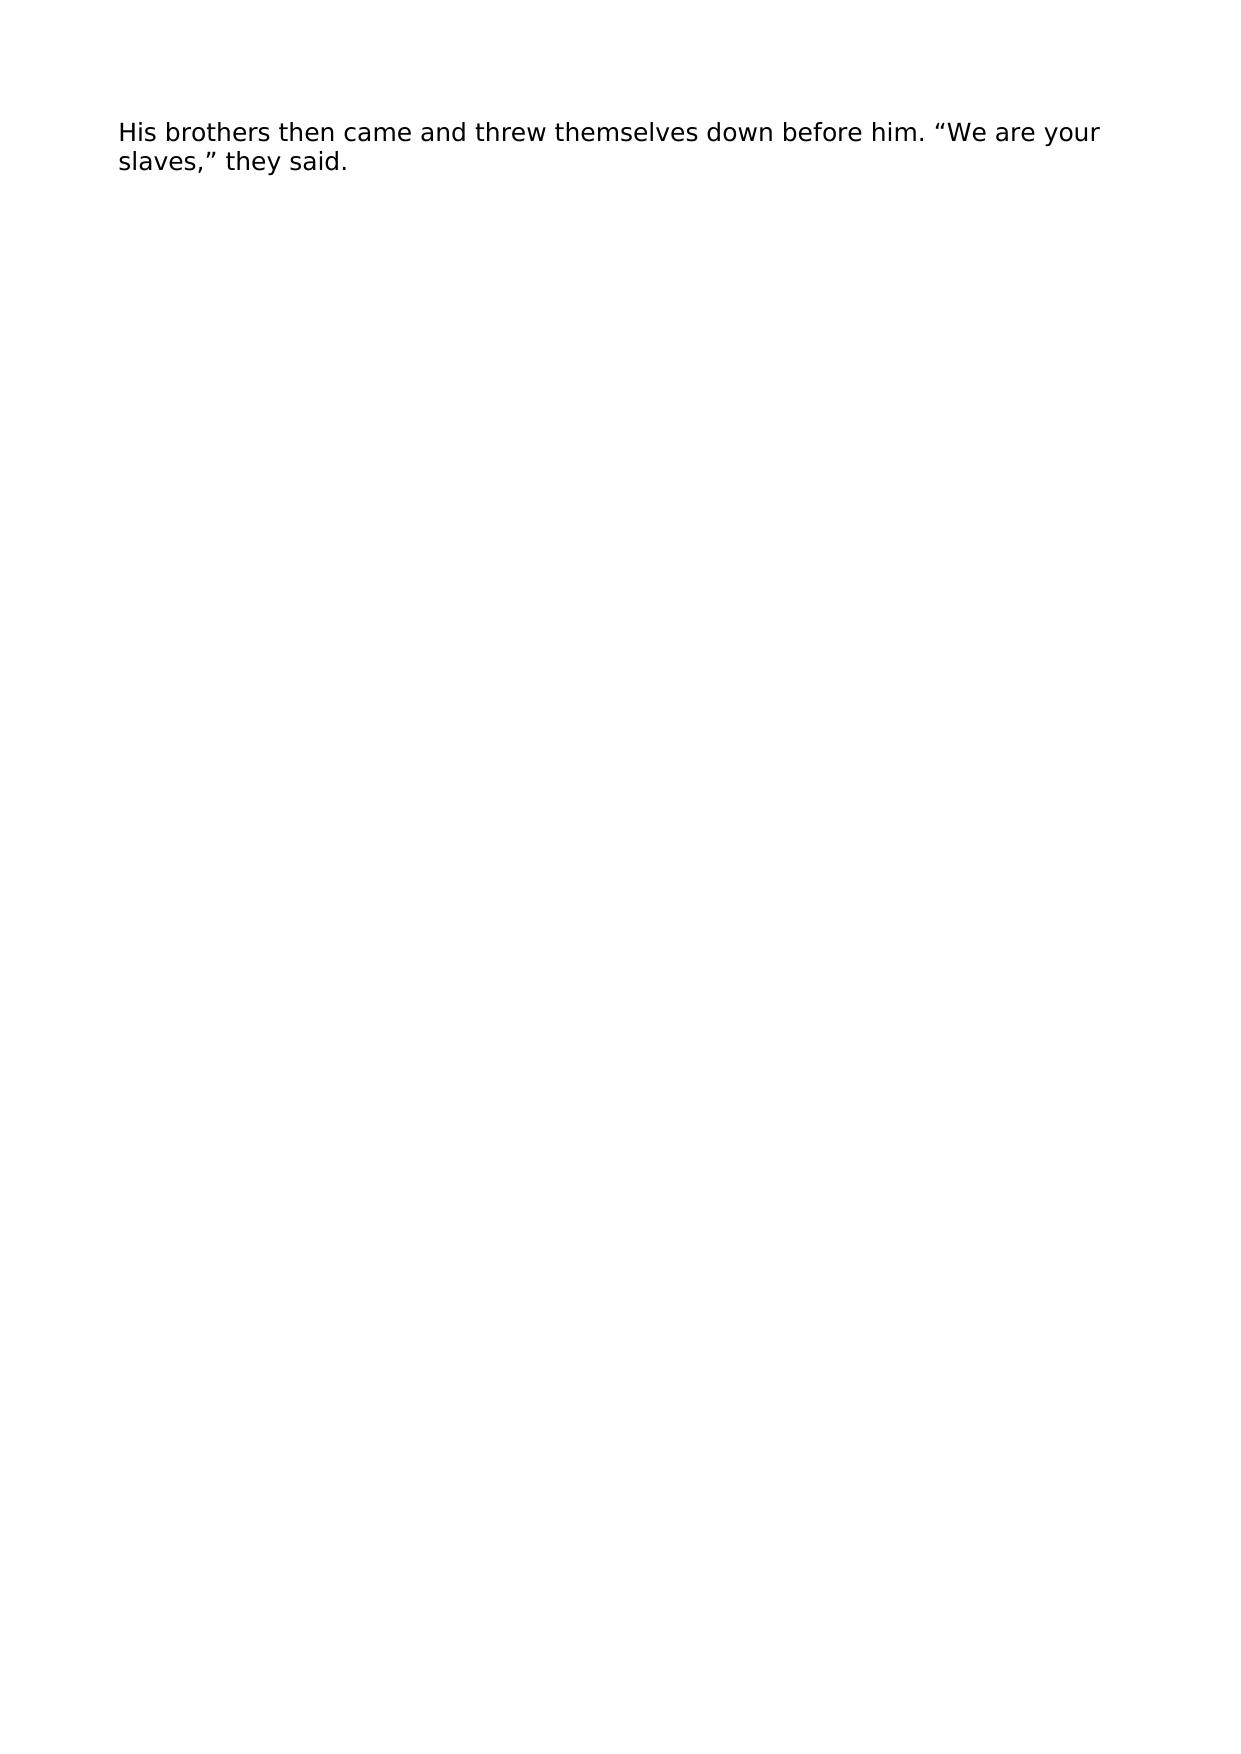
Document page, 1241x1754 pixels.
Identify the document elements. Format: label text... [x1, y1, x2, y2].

text His brothers then came and threw themselves down before him. “We are your slaves,” they said. [118, 118, 1122, 176]
